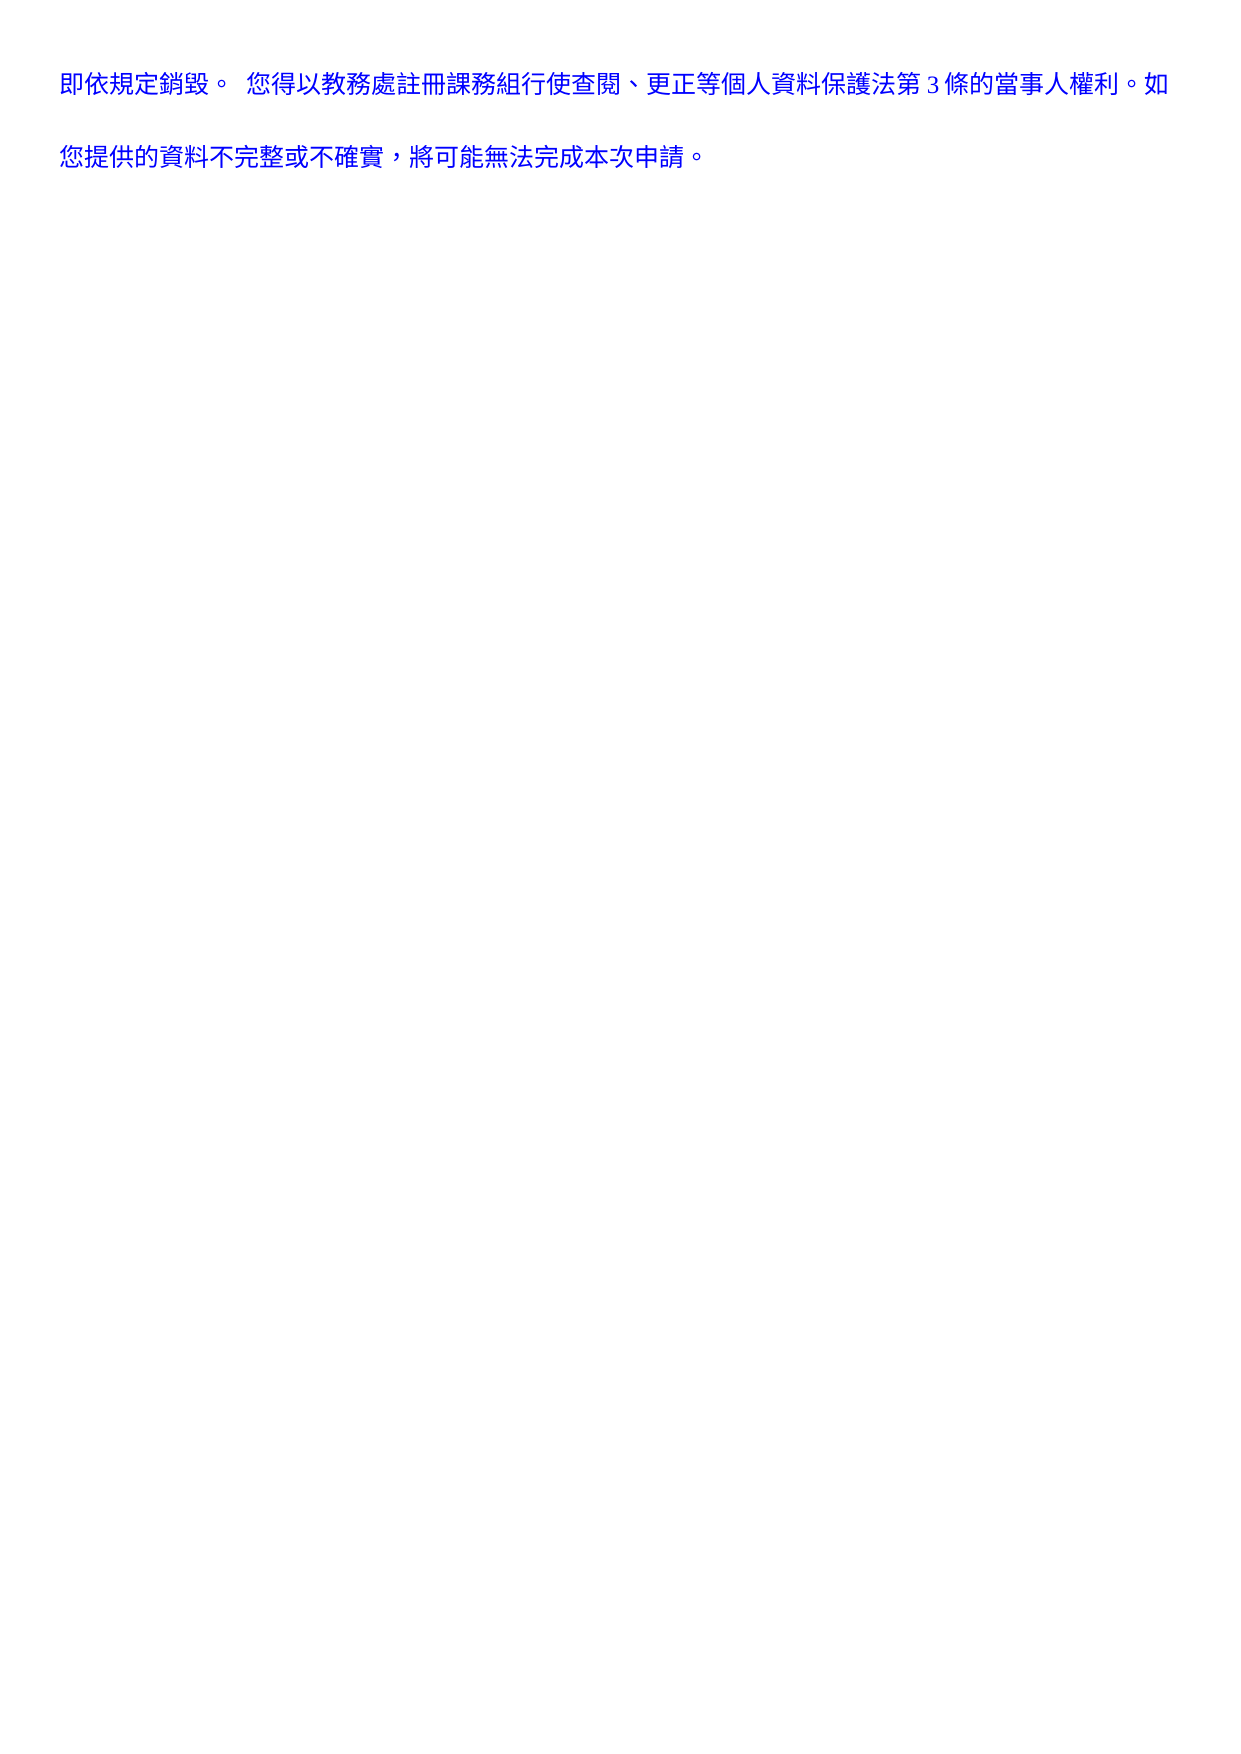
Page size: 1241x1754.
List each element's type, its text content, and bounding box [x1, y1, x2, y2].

text 即依規定銷毀。 您得以教務處註冊課務組行使查閱、更正等個人資料保護法第3條的當事人權利。如您提供的資料不完整或不確實，將可能無法完成本次申請。 [59, 64, 1181, 173]
